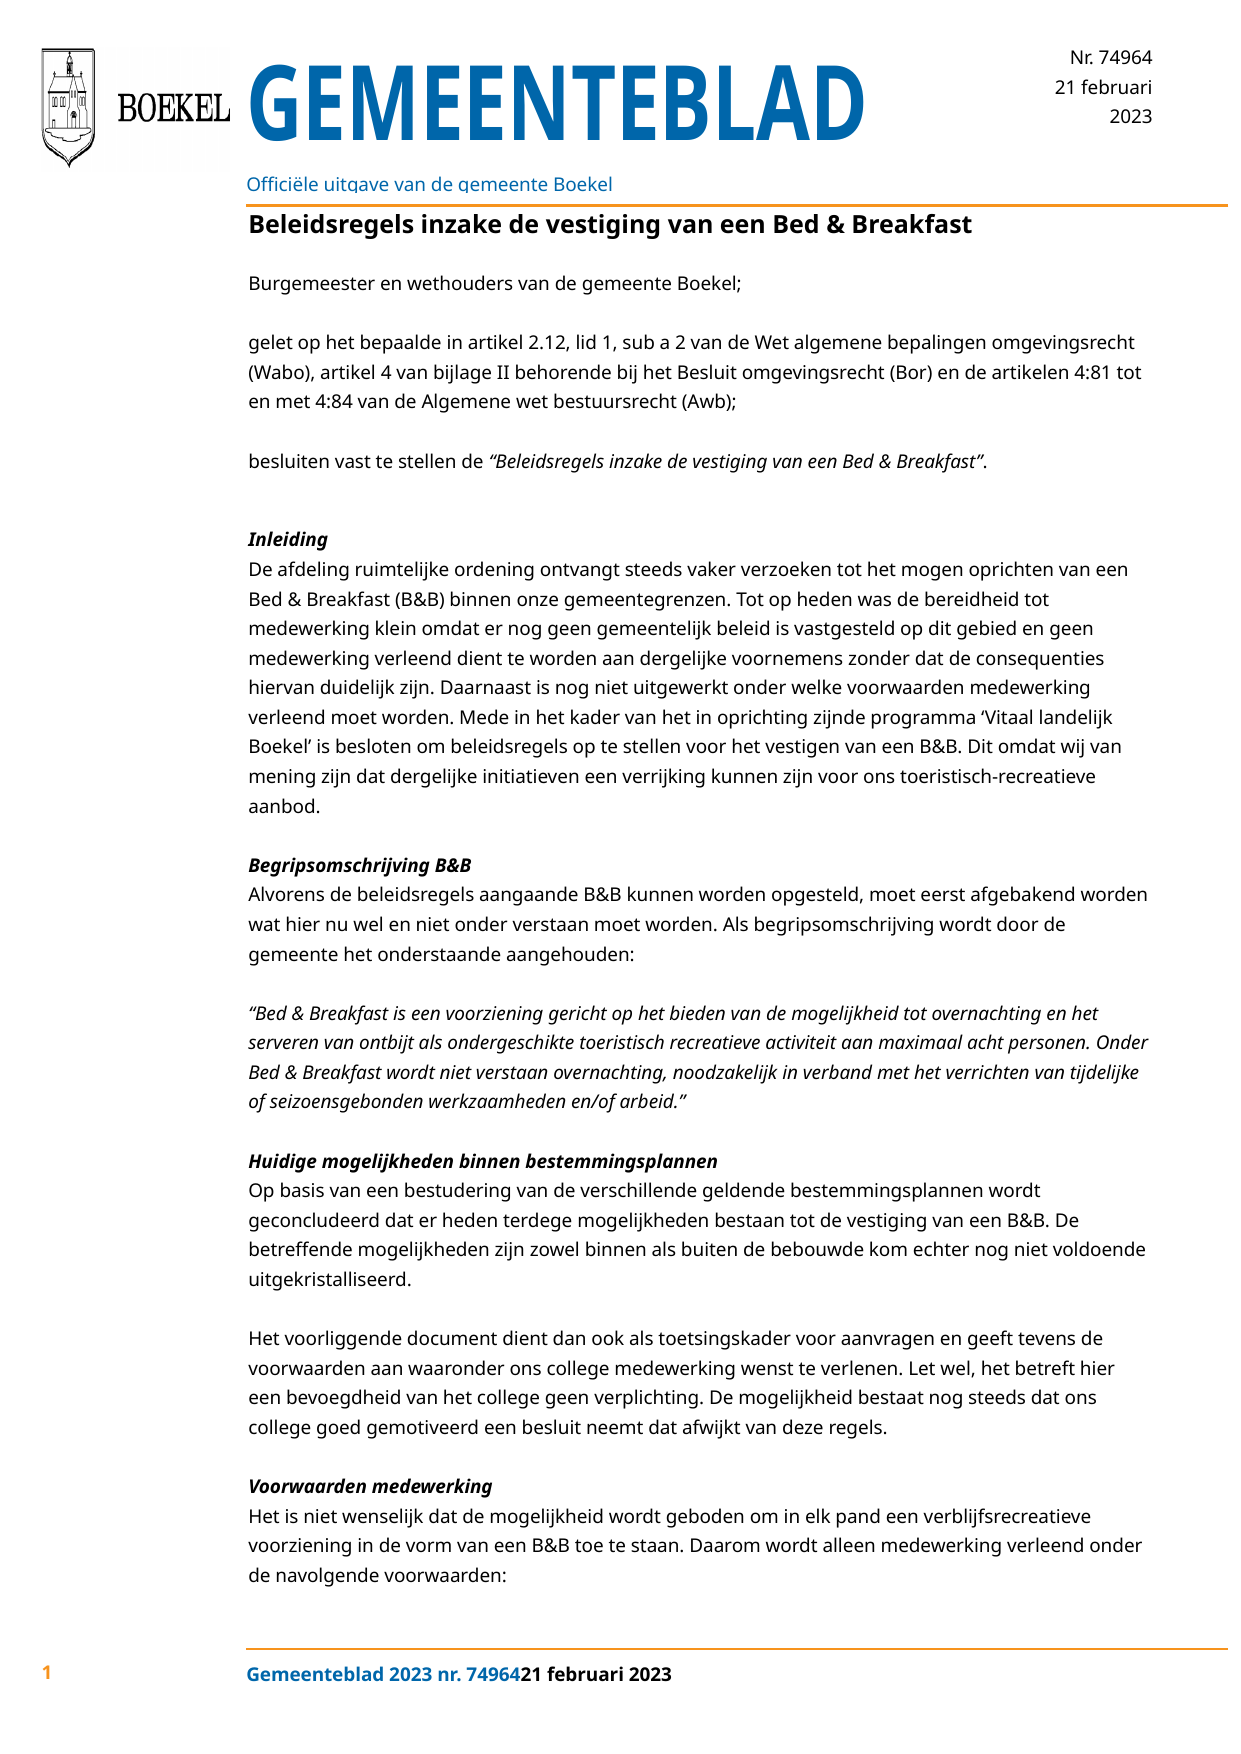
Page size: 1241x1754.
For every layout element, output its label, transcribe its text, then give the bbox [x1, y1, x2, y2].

text Huidige mogelijkheden binnen bestemmingsplannen [248, 1148, 1152, 1174]
text Inleiding [248, 527, 1152, 552]
text Beleidsregels inzake de vestiging van een Bed & Breakfast [248, 207, 1152, 241]
text Burgemeester en wethouders van de gemeente Boekel; [248, 270, 1152, 296]
text De afdeling ruimtelijke ordening ontvangt steeds vaker verzoeken tot het mogen oprichten van een Bed & Breakfast (B&B) binnen onze gemeentegrenzen. Tot op heden was de bereidheid tot medewerking klein omdat er nog geen gemeentelijk beleid is vastgesteld op dit gebied en geen medewerking verleend dient te worden aan dergelijke voornemens zonder dat de consequenties hiervan duidelijk zijn. Daarnaast is nog niet uitgewerkt onder welke voorwaarden medewerking verleend moet worden. Mede in het kader van het in oprichting zijnde programma ‘Vitaal landelijk Boekel’ is besloten om beleidsregels op te stellen voor het vestigen van een B&B. Dit omdat wij van mening zijn dat dergelijke initiatieven een verrijking kunnen zijn voor ons toeristisch-recreatieve aanbod. [248, 556, 1152, 819]
text Het is niet wenselijk dat de mogelijkheid wordt geboden om in elk pand een verblijfsrecreatieve voorziening in de vorm van een B&B toe te staan. Daarom wordt alleen medewerking verleend onder de navolgende voorwaarden: [248, 1503, 1152, 1588]
text “Bed & Breakfast is een voorziening gericht op het bieden van de mogelijkheid tot overnachting en het serveren van ontbijt als ondergeschikte toeristisch recreatieve activiteit aan maximaal acht personen. Onder Bed & Breakfast wordt niet verstaan overnachting, noodzakelijk in verband met het verrichten van tijdelijke of seizoensgebonden werkzaamheden en/of arbeid.” [248, 1000, 1152, 1114]
text Begripsomschrijving B&B [248, 852, 1152, 878]
picture [41, 47, 231, 172]
text gelet op het bepaalde in artikel 2.12, lid 1, sub a 2 van de Wet algemene bepalingen omgevingsrecht (Wabo), artikel 4 van bijlage II behorende bij het Besluit omgevingsrecht (Bor) en de artikelen 4:81 tot en met 4:84 van de Algemene wet bestuursrecht (Awb); [248, 329, 1152, 414]
text Het voorliggende document dient dan ook als toetsingskader voor aanvragen en geeft tevens de voorwaarden aan waaronder ons college medewerking wenst te verlenen. Let wel, het betreft hier een bevoegdheid van het college geen verplichting. De mogelijkheid bestaat nog steeds dat ons college goed gemotiveerd een besluit neemt dat afwijkt van deze regels. [248, 1325, 1152, 1440]
text Alvorens de beleidsregels aangaande B&B kunnen worden opgesteld, moet eerst afgebakend worden wat hier nu wel en niet onder verstaan moet worden. Als begripsomschrijving wordt door de gemeente het onderstaande aangehouden: [248, 882, 1152, 967]
text besluiten vast te stellen de “Beleidsregels inzake de vestiging van een Bed & Breakfast”. [248, 448, 1152, 473]
text Voorwaarden medewerking [248, 1473, 1152, 1499]
text Op basis van een bestudering van de verschillende geldende bestemmingsplannen wordt geconcludeerd dat er heden terdege mogelijkheden bestaan tot de vestiging van een B&B. De betreffende mogelijkheden zijn zowel binnen als buiten de bebouwde kom echter nog niet voldoende uitgekristalliseerd. [248, 1177, 1152, 1292]
